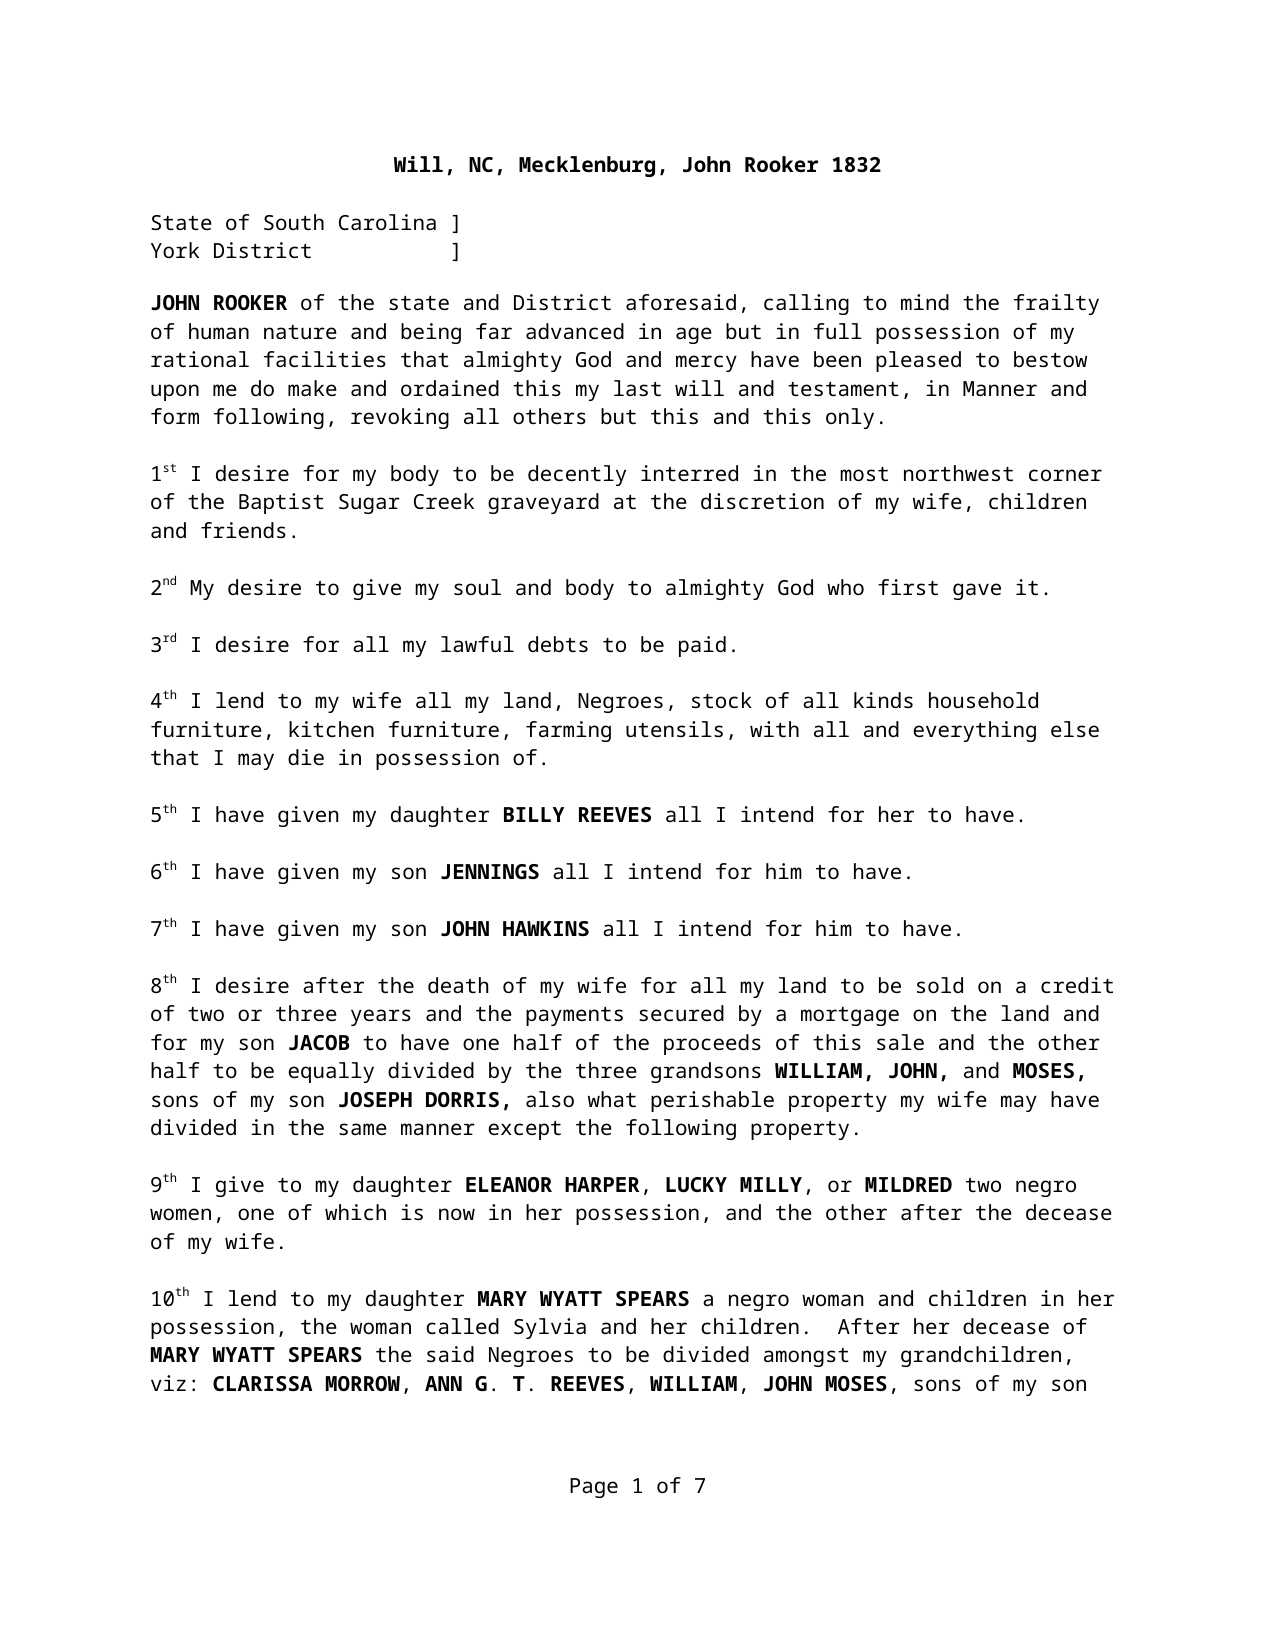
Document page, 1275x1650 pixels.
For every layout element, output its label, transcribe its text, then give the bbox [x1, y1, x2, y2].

text 6th I have given my son Jennings all I intend for him to have. [150, 857, 1125, 886]
text 5th I have given my daughter Billy Reeves all I intend for her to have. [150, 800, 1125, 829]
text 1st I desire for my body to be decently interred in the most northwest corner of the Baptist Sugar Creek graveyard at the discretion of my wife, children and friends. [150, 459, 1125, 544]
text 8th I desire after the death of my wife for all my land to be sold on a credit of two or three years and the payments secured by a mortgage on the land and for my son Jacob to have one half of the proceeds of this sale and the other half to be equally divided by the three grandsons William, John, and Moses, sons of my son Joseph Dorris, also what perishable property my wife may have divided in the same manner except the following property. [150, 971, 1125, 1142]
text 4th I lend to my wife all my land, Negroes, stock of all kinds household furniture, kitchen furniture, farming utensils, with all and everything else that I may die in possession of. [150, 687, 1125, 772]
text John Rooker of the state and District aforesaid, calling to mind the frailty of human nature and being far advanced in age but in full possession of my rational facilities that almighty God and mercy have been pleased to bestow upon me do make and ordained this my last will and testament, in Manner and form following, revoking all others but this and this only. [150, 288, 1125, 431]
text 9th I give to my daughter Eleanor Harper, Lucky Milly, or Mildred two negro women, one of which is now in her possession, and the other after the decease of my wife. [150, 1170, 1125, 1255]
text York District ] [150, 236, 1125, 265]
text 2nd My desire to give my soul and body to almighty God who first gave it. [150, 573, 1125, 601]
text State of South Carolina ] [150, 208, 1125, 236]
text 10th I lend to my daughter Mary Wyatt Spears a negro woman and children in her possession, the woman called Sylvia and her children. After her decease of Mary Wyatt Spears the said Negroes to be divided amongst my grandchildren, viz: Clarissa Morrow, Ann G. T. Reeves, William, John Moses, sons of my son [150, 1284, 1125, 1397]
text 7th I have given my son John Hawkins all I intend for him to have. [150, 914, 1125, 942]
text 3rd I desire for all my lawful debts to be paid. [150, 630, 1125, 658]
